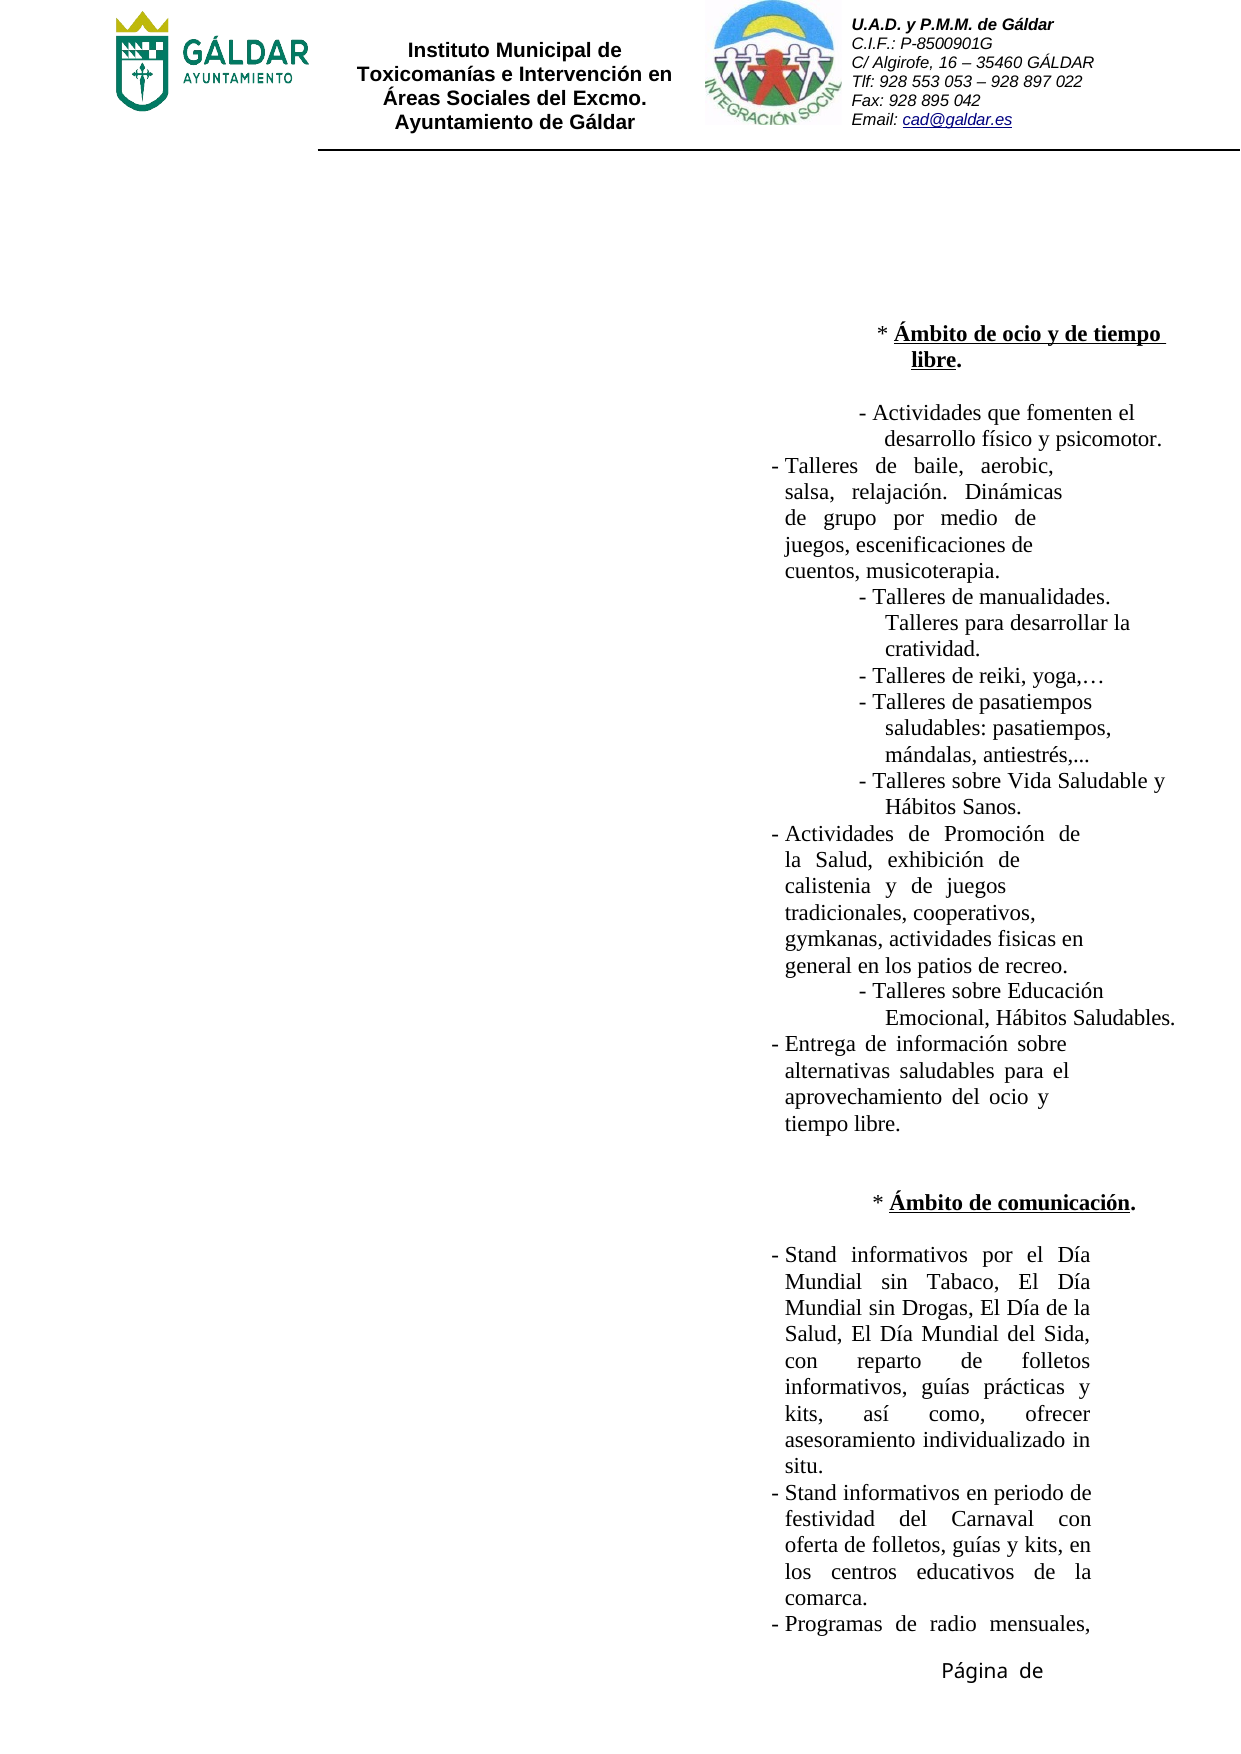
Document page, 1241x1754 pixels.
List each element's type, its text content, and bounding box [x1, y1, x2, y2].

list Stand informativos por el Día Mundial sin Tabaco, El Día Mundial sin Drogas, El Día de la Salud, El Día Mundial del Sida, con reparto de folletos informativos, guías prácticas y kits, así como, ofrecer asesoramiento individualizado in situ. [771, 1241, 1091, 1479]
text Tlf: 928 553 053 – 928 897 022 [851, 72, 1182, 91]
list Talleres de reiki, yoga,… [859, 662, 1182, 688]
text Instituto Municipal de Toxicomanías e Intervención en Áreas Sociales del Excmo. Ayuntamiento de Gáldar [337, 38, 692, 133]
list Talleres de manualidades. Talleres para desarrollar la cratividad. [859, 583, 1182, 662]
list Talleres de pasatiempos saludables: pasatiempos, mándalas, antiestrés,... [859, 688, 1182, 767]
list Ámbito de comunicación. [872, 1189, 1182, 1215]
list Talleres sobre Vida Saludable y Hábitos Sanos. [859, 767, 1182, 820]
text Email: cad@galdar.es [851, 110, 1182, 129]
list Actividades de Promoción de la Salud, exhibición de calistenia y de juegos tradicionales, cooperativos, gymkanas, actividades fisicas en general en los patios de recreo. [771, 820, 1091, 978]
text C/ Algirofe, 16 – 35460 GÁLDAR [851, 53, 1182, 72]
list Programas de radio mensuales, [771, 1611, 1091, 1637]
list Entrega de información sobre alternativas saludables para el aprovechamiento del ocio y tiempo libre. [771, 1031, 1091, 1136]
text C.I.F.: P-8500901G [851, 33, 1182, 53]
list Stand informativos en periodo de festividad del Carnaval con oferta de folletos, guías y kits, en los centros educativos de la comarca. [771, 1479, 1092, 1611]
list Ámbito de ocio y de tiempo libre. [877, 320, 1182, 372]
list Talleres de baile, aerobic, salsa, relajación. Dinámicas de grupo por medio de juegos, escenificaciones de cuentos, musicoterapia. [771, 452, 1091, 583]
text U.A.D. y P.M.M. de Gáldar [851, 14, 1182, 33]
list Actividades que fomenten el desarrollo físico y psicomotor. [859, 399, 1182, 452]
text Fax: 928 895 042 [851, 91, 1182, 110]
list Talleres sobre Educación Emocional, Hábitos Saludables. [859, 978, 1182, 1031]
